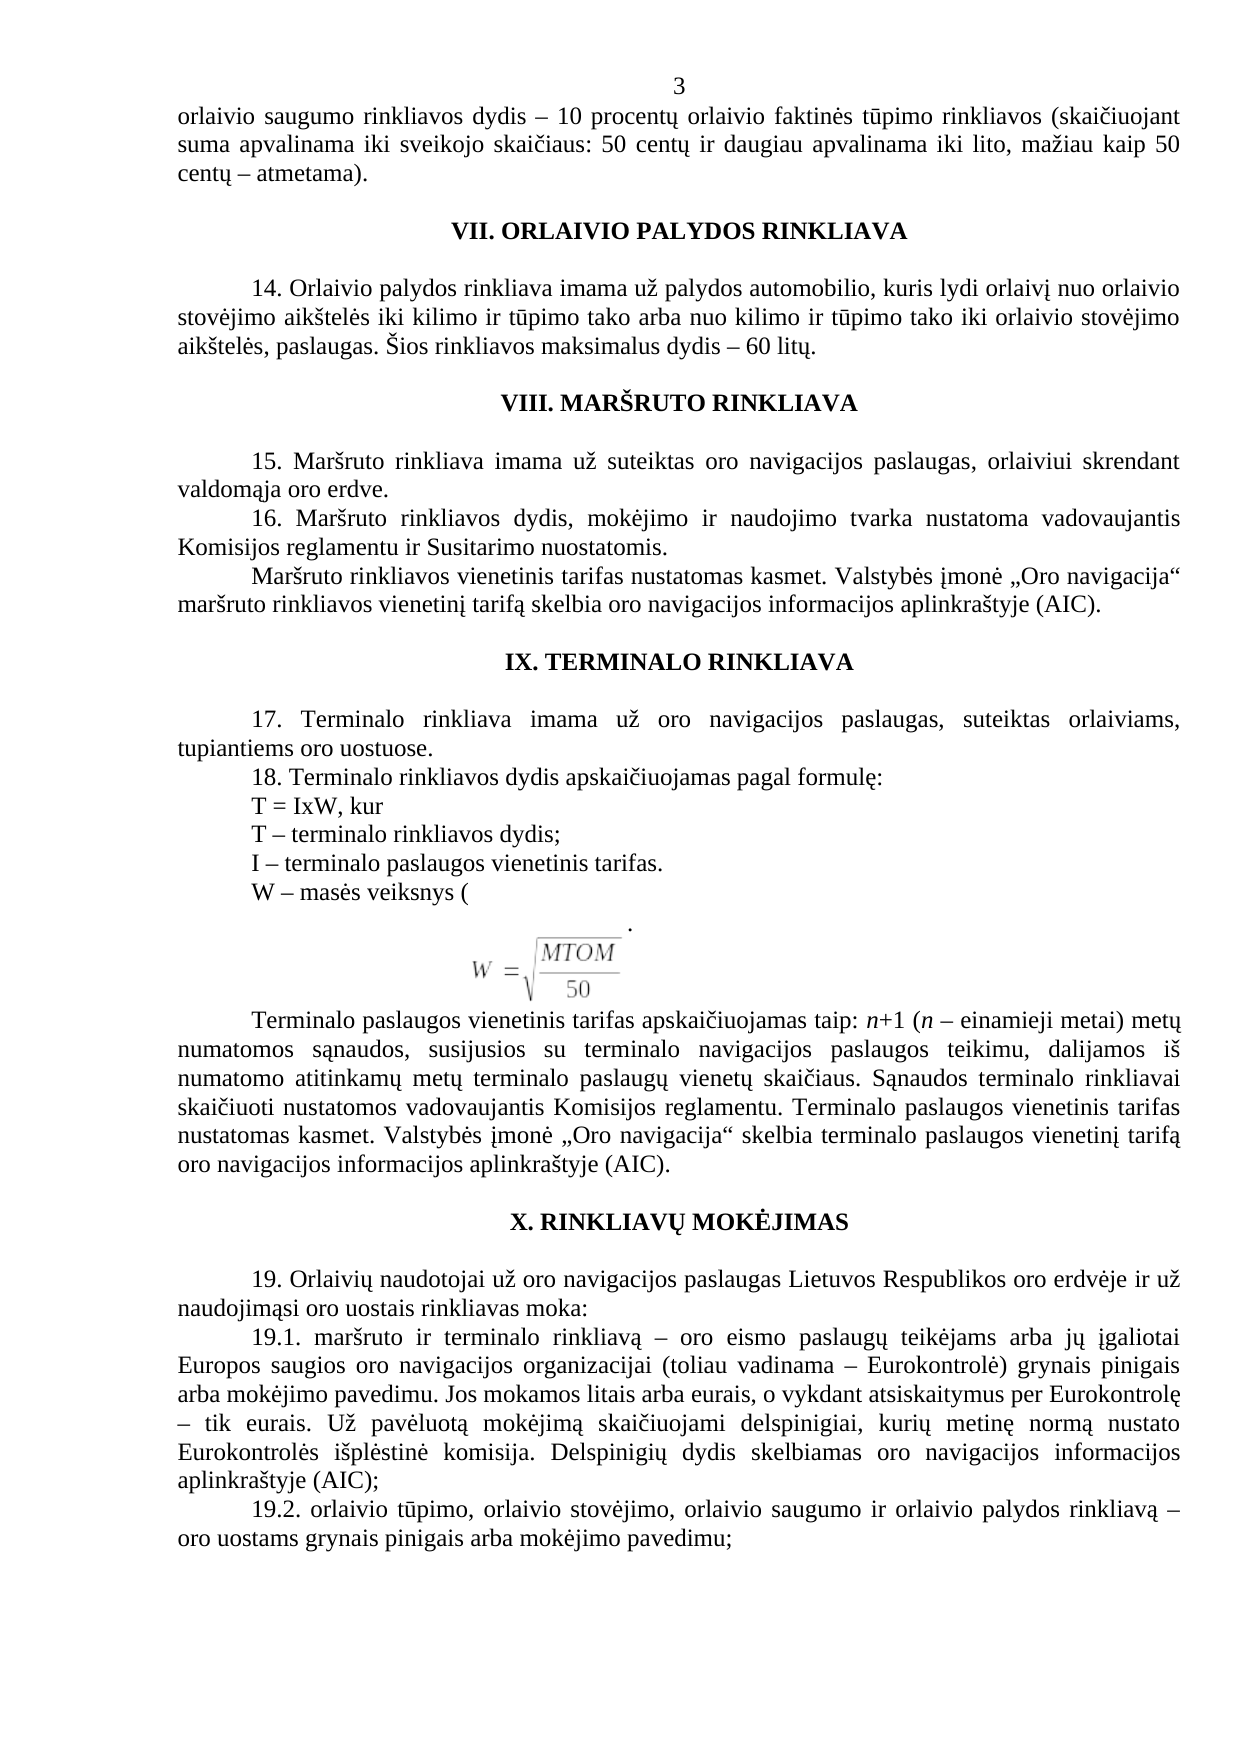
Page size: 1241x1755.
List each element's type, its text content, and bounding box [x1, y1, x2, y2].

text 19.1. maršruto ir terminalo rinkliavą – oro eismo paslaugų teikėjams arba jų įgaliotai Europos saugios oro navigacijos organizacijai (toliau vadinama – Eurokontrolė) grynais pinigais arba mokėjimo pavedimu. Jos mokamos litais arba eurais, o vykdant atsiskaitymus per Eurokontrolę – tik eurais. Už pavėluotą mokėjimą skaičiuojami delspinigiai, kurių metinę normą nustato Eurokontrolės išplėstinė komisija. Delspinigių dydis skelbiamas oro navigacijos informacijos aplinkraštyje (AIC); [177, 1322, 1181, 1494]
text IX. TERMINALO RINKLIAVA [177, 647, 1181, 676]
text T = IxW, kur [177, 791, 1181, 819]
text VII. ORLAIVIO PALYDOS RINKLIAVA [177, 216, 1181, 244]
text 18. Terminalo rinkliavos dydis apskaičiuojamas pagal formulę: [177, 762, 1181, 791]
text 19.2. orlaivio tūpimo, orlaivio stovėjimo, orlaivio saugumo ir orlaivio palydos rinkliavą – oro uostams grynais pinigais arba mokėjimo pavedimu; [177, 1494, 1181, 1552]
text 16. Maršruto rinkliavos dydis, mokėjimo ir naudojimo tvarka nustatoma vadovaujantis Komisijos reglamentu ir Susitarimo nuostatomis. [177, 503, 1181, 561]
text VIII. MARŠRUTO RINKLIAVA [177, 388, 1181, 417]
text X. RINKLIAVŲ MOKĖJIMAS [177, 1207, 1181, 1235]
text Terminalo paslaugos vienetinis tarifas apskaičiuojamas taip: n+1 (n – einamieji metai) metų numatomos sąnaudos, susijusios su terminalo navigacijos paslaugos teikimu, dalijamos iš numatomo atitinkamų metų terminalo paslaugų vienetų skaičiaus. Sąnaudos terminalo rinkliavai skaičiuoti nustatomos vadovaujantis Komisijos reglamentu. Terminalo paslaugos vienetinis tarifas nustatomas kasmet. Valstybės įmonė „Oro navigacija“ skelbia terminalo paslaugos vienetinį tarifą oro navigacijos informacijos aplinkraštyje (AIC). [177, 1005, 1181, 1178]
text T – terminalo rinkliavos dydis; [177, 819, 1181, 848]
text 15. Maršruto rinkliava imama už suteiktas oro navigacijos paslaugas, orlaiviui skrendant valdomąja oro erdve. [177, 446, 1181, 503]
text 19. Orlaivių naudotojai už oro navigacijos paslaugas Lietuvos Respublikos oro erdvėje ir už naudojimąsi oro uostais rinkliavas moka: [177, 1264, 1181, 1322]
text W – masės veiksnys (. [177, 877, 1181, 1005]
text Maršruto rinkliavos vienetinis tarifas nustatomas kasmet. Valstybės įmonė „Oro navigacija“ maršruto rinkliavos vienetinį tarifą skelbia oro navigacijos informacijos aplinkraštyje (AIC). [177, 561, 1181, 618]
text 14. Orlaivio palydos rinkliava imama už palydos automobilio, kuris lydi orlaivį nuo orlaivio stovėjimo aikštelės iki kilimo ir tūpimo tako arba nuo kilimo ir tūpimo tako iki orlaivio stovėjimo aikštelės, paslaugas. Šios rinkliavos maksimalus dydis – 60 litų. [177, 273, 1181, 359]
text 17. Terminalo rinkliava imama už oro navigacijos paslaugas, suteiktas orlaiviams, tupiantiems oro uostuose. [177, 704, 1181, 762]
text I – terminalo paslaugos vienetinis tarifas. [177, 848, 1181, 877]
text orlaivio saugumo rinkliavos dydis – 10 procentų orlaivio faktinės tūpimo rinkliavos (skaičiuojant suma apvalinama iki sveikojo skaičiaus: 50 centų ir daugiau apvalinama iki lito, mažiau kaip 50 centų – atmetama). [177, 101, 1181, 187]
